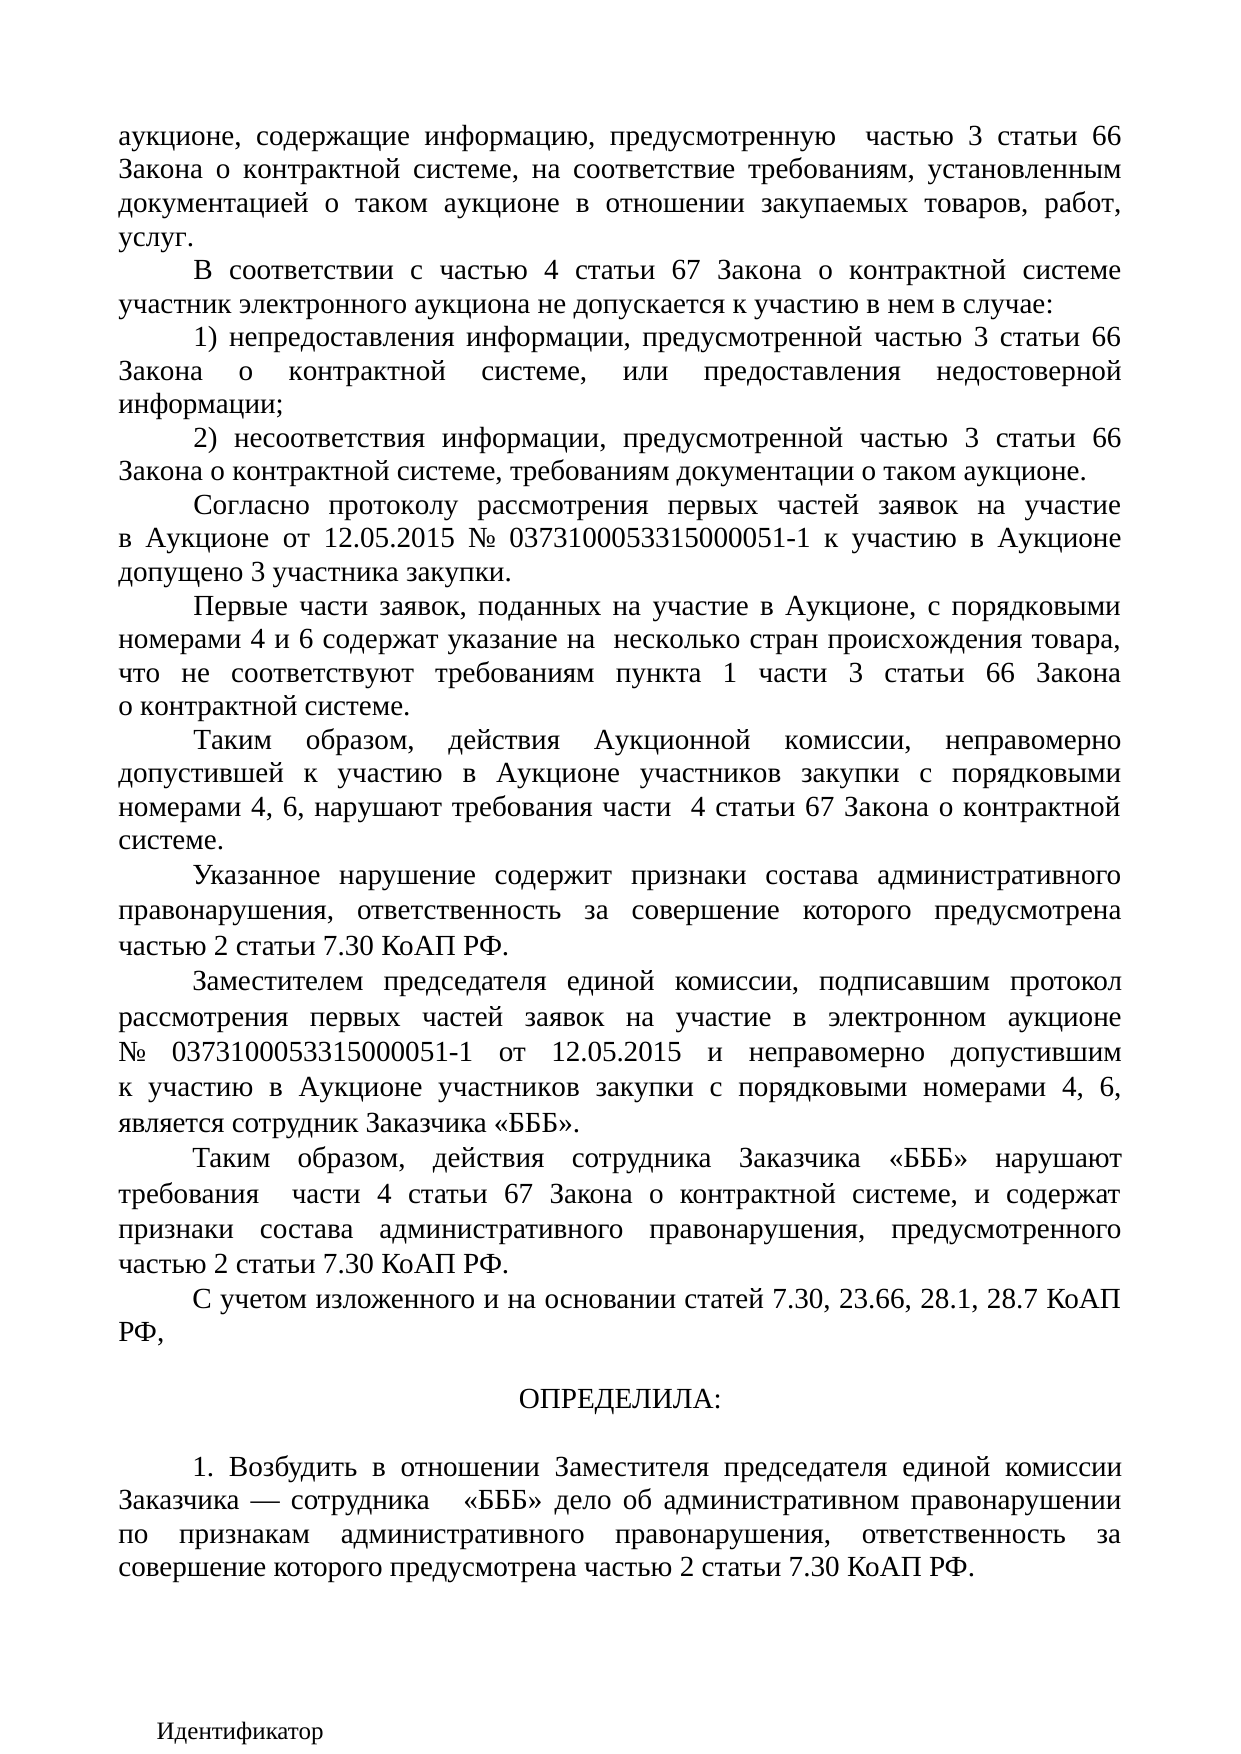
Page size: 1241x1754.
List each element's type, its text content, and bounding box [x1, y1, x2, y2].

text Таким образом, действия сотрудника Заказчика «БББ» нарушают требования части 4 статьи 67 Закона о контрактной системе, и содержат признаки состава административного правонарушения, предусмотренного частью 2 статьи 7.30 КоАП РФ. [118, 1139, 1122, 1281]
text ОПРЕДЕЛИЛА: [118, 1382, 1122, 1415]
text Таким образом, действия Аукционной комиссии, неправомерно допустившей к участию в Аукционе участников закупки с порядковыми номерами 4, 6, нарушают требования части 4 статьи 67 Закона о контрактной системе. [118, 722, 1122, 856]
text С учетом изложенного и на основании статей 7.30, 23.66, 28.1, 28.7 КоАП РФ, [118, 1281, 1122, 1348]
text Заместителем председателя единой комиссии, подписавшим протокол рассмотрения первых частей заявок на участие в электронном аукционе № 0373100053315000051-1 от 12.05.2015 и неправомерно допустившим к участию в Аукционе участников закупки с порядковыми номерами 4, 6, является сотрудник Заказчика «БББ». [118, 962, 1122, 1139]
text Первые части заявок, поданных на участие в Аукционе, с порядковыми номерами 4 и 6 содержат указание на несколько стран происхождения товара, что не соответствуют требованиям пункта 1 части 3 статьи 66 Закона о контрактной системе. [118, 588, 1122, 722]
text Согласно протоколу рассмотрения первых частей заявок на участие в Аукционе от 12.05.2015 № 0373100053315000051-1 к участию в Аукционе допущено 3 участника закупки. [118, 487, 1122, 588]
text аукционе, содержащие информацию, предусмотренную частью 3 статьи 66 Закона о контрактной системе, на соответствие требованиям, установленным документацией о таком аукционе в отношении закупаемых товаров, работ, услуг. [118, 118, 1122, 252]
text В соответствии с частью 4 статьи 67 Закона о контрактной системе участник электронного аукциона не допускается к участию в нем в случае: [118, 252, 1122, 319]
text Указанное нарушение содержит признаки состава административного правонарушения, ответственность за совершение которого предусмотрена частью 2 статьи 7.30 КоАП РФ. [118, 856, 1122, 962]
text 1) непредоставления информации, предусмотренной частью 3 статьи 66 Закона о контрактной системе, или предоставления недостоверной информации; [118, 319, 1122, 420]
text 2) несоответствия информации, предусмотренной частью 3 статьи 66 Закона о контрактной системе, требованиям документации о таком аукционе. [118, 420, 1122, 487]
text 1. Возбудить в отношении Заместителя председателя единой комиссии Заказчика — сотрудника «БББ» дело об административном правонарушении по признакам административного правонарушения, ответственность за совершение которого предусмотрена частью 2 статьи 7.30 КоАП РФ. [118, 1449, 1122, 1583]
